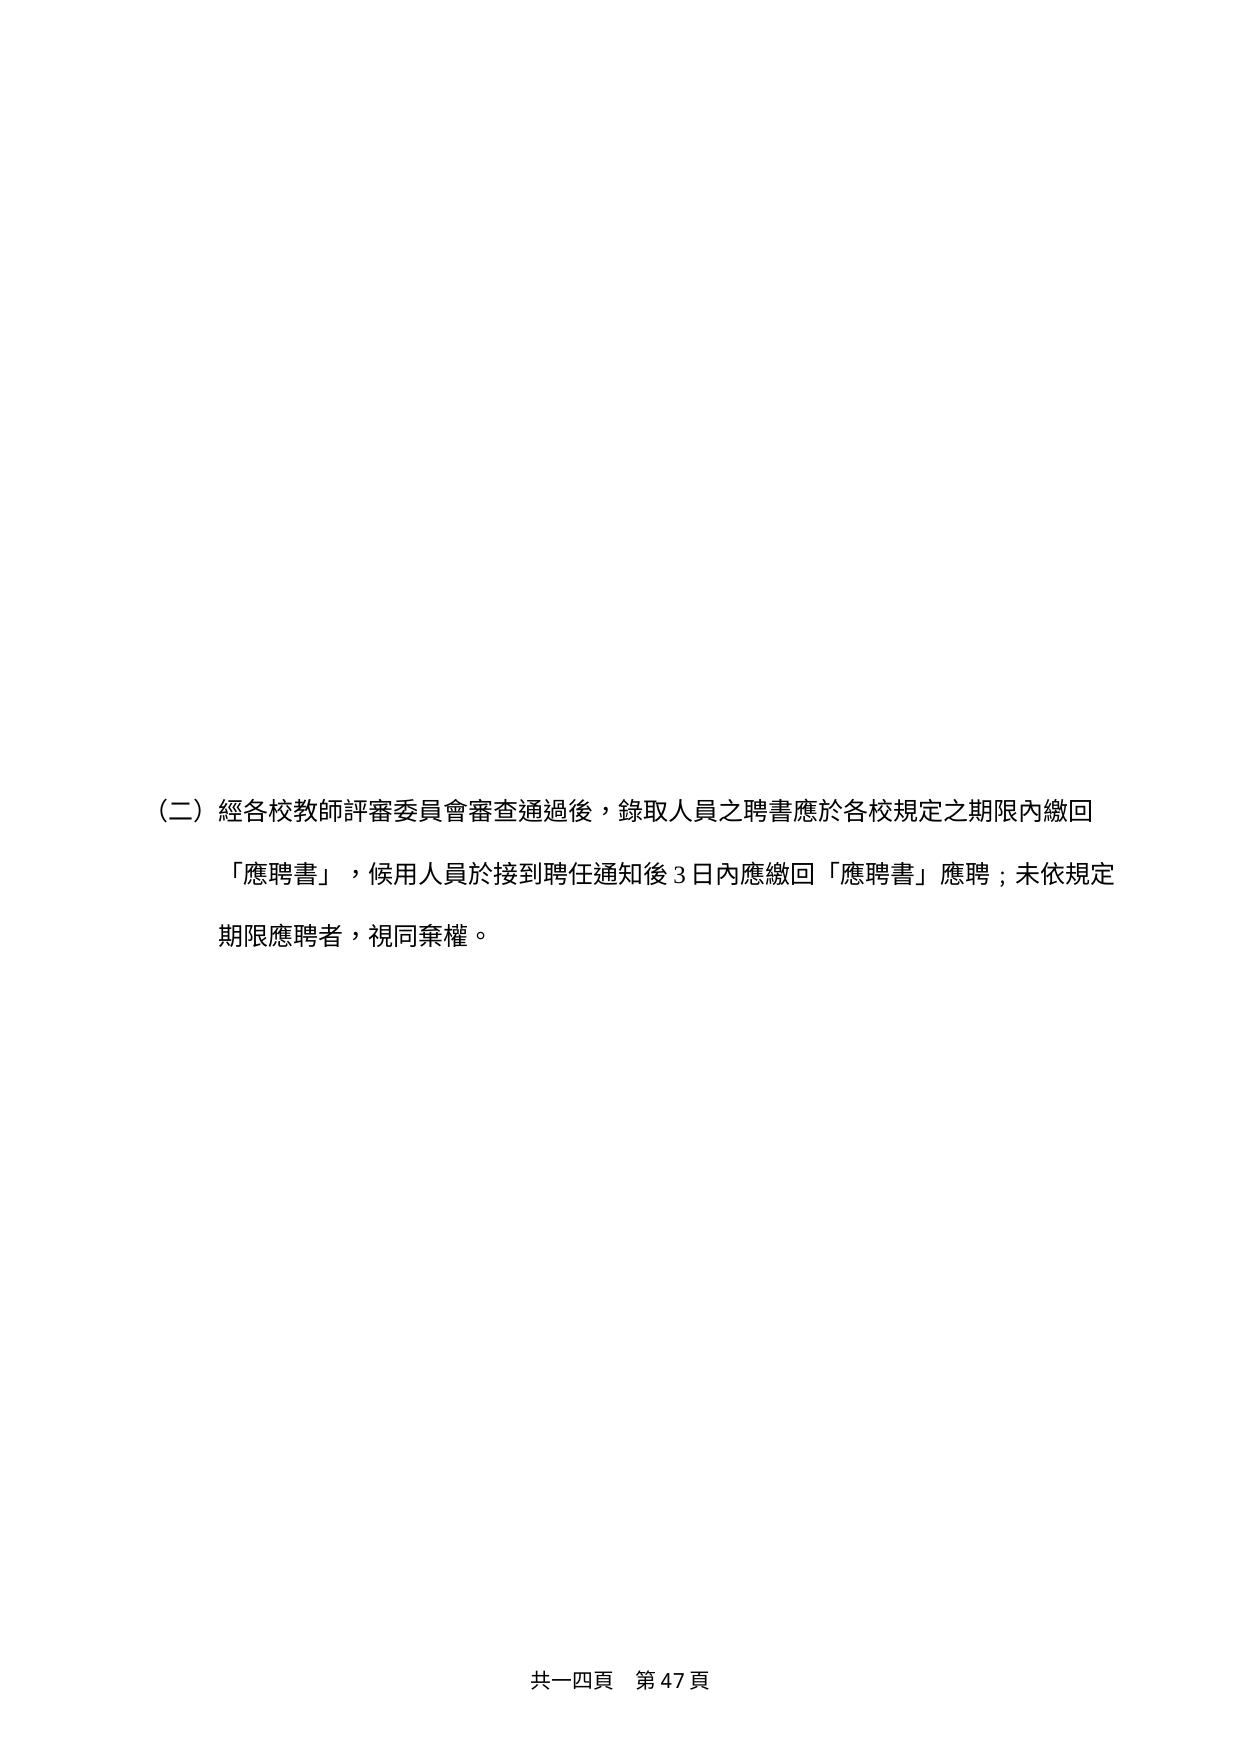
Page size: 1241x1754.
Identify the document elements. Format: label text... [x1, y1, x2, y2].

text （二）經各校教師評審委員會審查通過後，錄取人員之聘書應於各校規定之期限內繳回「應聘書」，候用人員於接到聘任通知後3日內應繳回「應聘書」應聘﹔未依規定期限應聘者，視同棄權。 [143, 768, 1122, 956]
